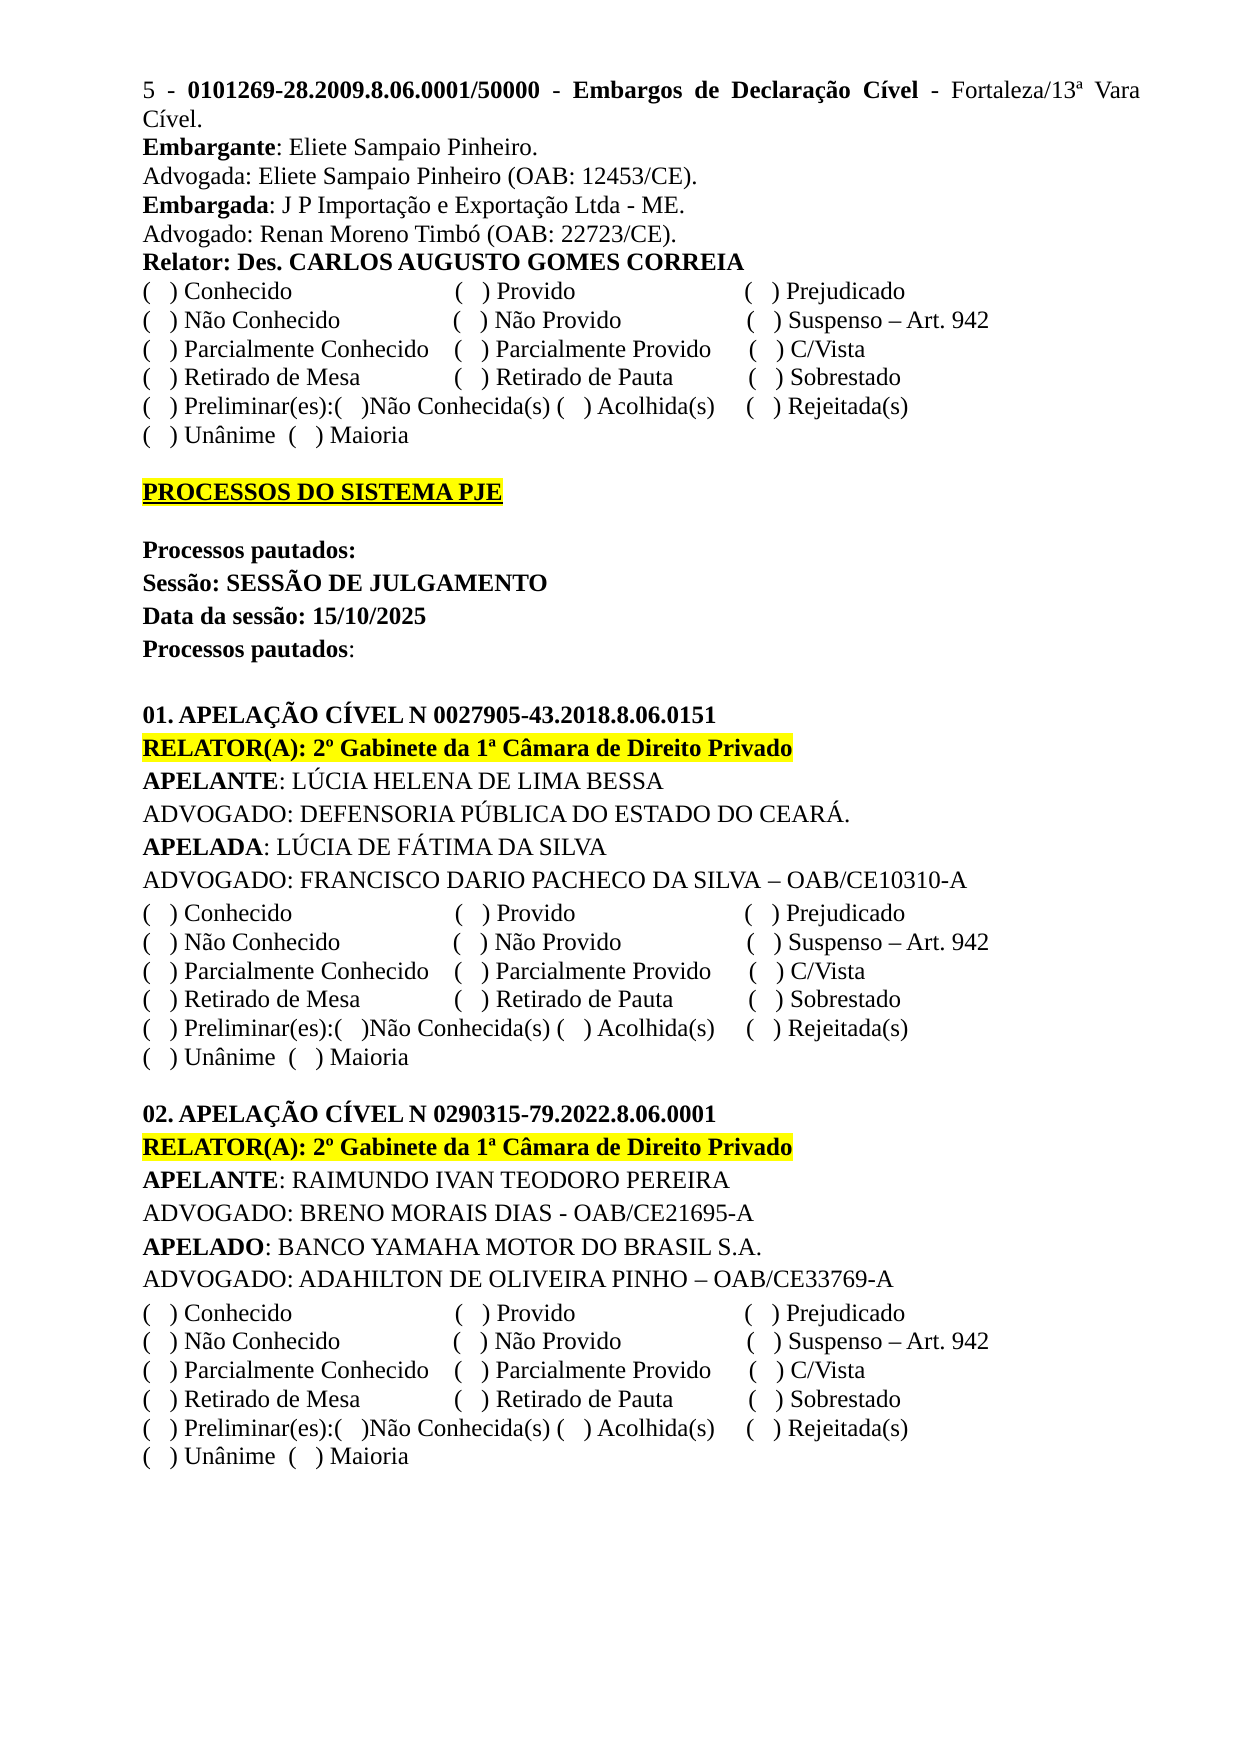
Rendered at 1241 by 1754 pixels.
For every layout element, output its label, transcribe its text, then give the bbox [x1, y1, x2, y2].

text Relator: Des. CARLOS AUGUSTO GOMES CORREIA [142, 247, 1141, 276]
text ADVOGADO: DEFENSORIA PÚBLICA DO ESTADO DO CEARÁ. APELADA: LÚCIA DE FÁTIMA DA SILVA ADVOGADO: FRANCISCO DARIO PACHECO DA SILVA – OAB/CE10310-A [142, 799, 1141, 894]
text Sessão: SESSÃO DE JULGAMENTO [142, 568, 1141, 597]
text PROCESSOS DO SISTEMA PJE [142, 477, 1141, 506]
text ( ) Parcialmente Conhecido ( ) Parcialmente Provido ( ) C/Vista [142, 1355, 1158, 1384]
text ( ) Retirado de Mesa ( ) Retirado de Pauta ( ) Sobrestado [142, 1384, 1158, 1413]
text 02. APELAÇÃO CÍVEL N 0290315-79.2022.8.06.0001 RELATOR(A): 2º Gabinete da 1ª Câmara de Direito Privado APELANTE: RAIMUNDO IVAN TEODORO PEREIRA ADVOGADO: BRENO MORAIS DIAS - OAB/CE21695-A APELADO: BANCO YAMAHA MOTOR DO BRASIL S.A. ADVOGADO: ADAHILTON DE OLIVEIRA PINHO – OAB/CE33769-A [142, 1099, 1141, 1293]
text Advogada: Eliete Sampaio Pinheiro (OAB: 12453/CE). [142, 161, 1141, 190]
text ( ) Parcialmente Conhecido ( ) Parcialmente Provido ( ) C/Vista [142, 956, 1158, 984]
text ( ) Preliminar(es):( )Não Conhecida(s) ( ) Acolhida(s) ( ) Rejeitada(s) [142, 391, 1158, 420]
text ( ) Preliminar(es):( )Não Conhecida(s) ( ) Acolhida(s) ( ) Rejeitada(s) [142, 1013, 1158, 1042]
text ( ) Retirado de Mesa ( ) Retirado de Pauta ( ) Sobrestado [142, 362, 1158, 391]
text ( ) Não Conhecido ( ) Não Provido ( ) Suspenso – Art. 942 [142, 1326, 1158, 1355]
text Embargada: J P Importação e Exportação Ltda - ME. [142, 190, 1141, 219]
text ( ) Conhecido ( ) Provido ( ) Prejudicado [142, 1298, 1141, 1326]
text Embargante: Eliete Sampaio Pinheiro. [142, 132, 1141, 161]
text ( ) Conhecido ( ) Provido ( ) Prejudicado [142, 276, 1141, 305]
text Processos pautados: [142, 535, 1141, 564]
text ( ) Não Conhecido ( ) Não Provido ( ) Suspenso – Art. 942 [142, 927, 1158, 956]
text 01. APELAÇÃO CÍVEL N 0027905-43.2018.8.06.0151 RELATOR(A): 2º Gabinete da 1ª Câmara de Direito Privado APELANTE: LÚCIA HELENA DE LIMA BESSA [142, 700, 1141, 795]
text 5 - 0101269-28.2009.8.06.0001/50000 - Embargos de Declaração Cível - Fortaleza/13ª Vara Cível. [142, 75, 1141, 132]
text ( ) Retirado de Mesa ( ) Retirado de Pauta ( ) Sobrestado [142, 984, 1158, 1013]
text ( ) Unânime ( ) Maioria [142, 420, 1158, 449]
text ( ) Unânime ( ) Maioria [142, 1441, 1141, 1536]
text Advogado: Renan Moreno Timbó (OAB: 22723/CE). [142, 219, 1141, 247]
text Data da sessão: 15/10/2025 [142, 601, 1141, 630]
text ( ) Preliminar(es):( )Não Conhecida(s) ( ) Acolhida(s) ( ) Rejeitada(s) [142, 1413, 1158, 1441]
text Processos pautados: [142, 634, 1141, 663]
text ( ) Parcialmente Conhecido ( ) Parcialmente Provido ( ) C/Vista [142, 334, 1158, 362]
text ( ) Unânime ( ) Maioria [142, 1042, 1158, 1071]
text ( ) Não Conhecido ( ) Não Provido ( ) Suspenso – Art. 942 [142, 305, 1158, 334]
text ( ) Conhecido ( ) Provido ( ) Prejudicado [142, 898, 1141, 927]
